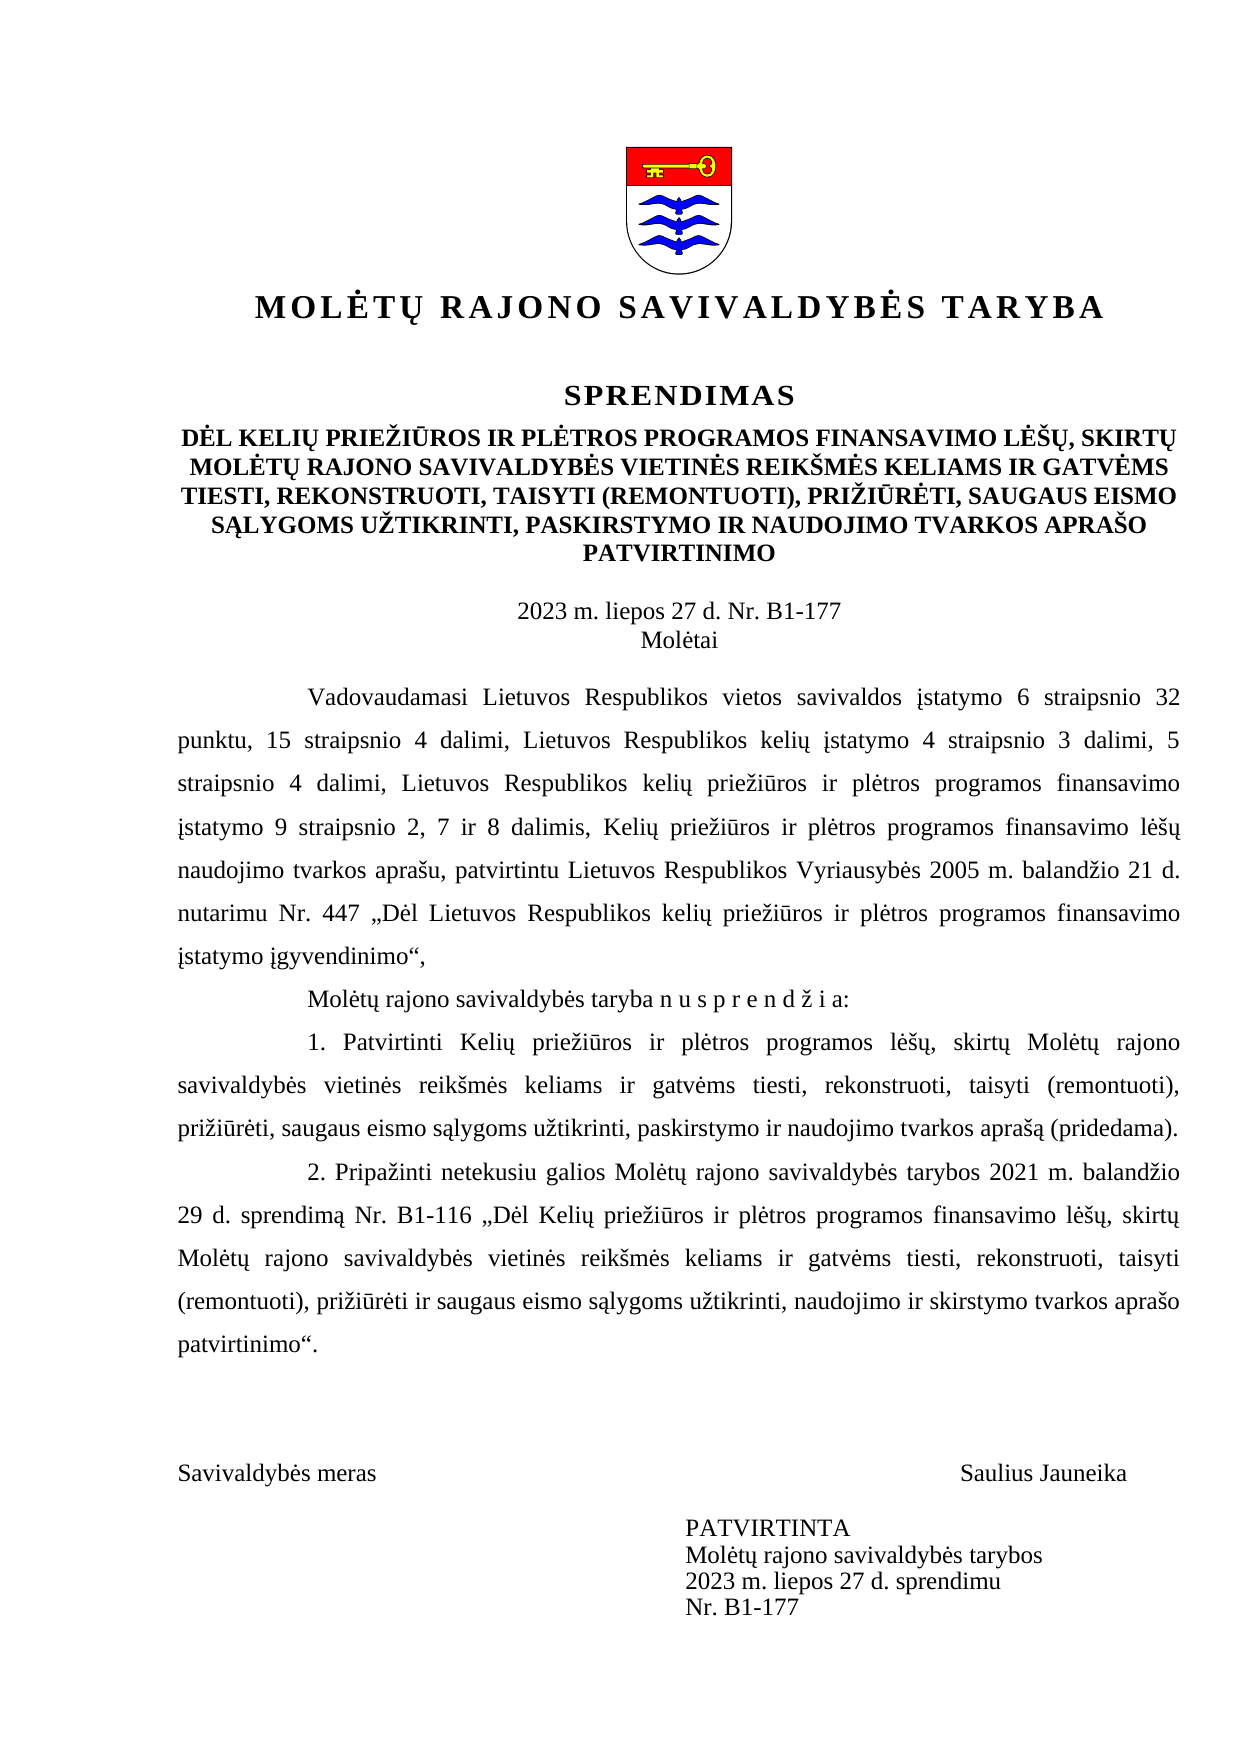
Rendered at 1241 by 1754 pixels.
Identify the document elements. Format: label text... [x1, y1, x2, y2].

text 2. Pripažinti netekusiu galios Molėtų rajono savivaldybės tarybos 2021 m. balandžio 29 d. sprendimą Nr. B1-116 „Dėl Kelių priežiūros ir plėtros programos finansavimo lėšų, skirtų Molėtų rajono savivaldybės vietinės reikšmės keliams ir gatvėms tiesti, rekonstruoti, taisyti (remontuoti), prižiūrėti ir saugaus eismo sąlygoms užtikrinti, naudojimo ir skirstymo tvarkos aprašo patvirtinimo“. [177, 1157, 1181, 1358]
text Molėtų rajono savivaldybės taryba n u s p r e n d ž i a: [177, 984, 1181, 1013]
text Molėtai [177, 625, 1181, 653]
text Dėl kelių priežiūros ir plėtros programos finansavimo lėšų, skirtų MOLĖTŲ RAJONO SAVIVALDYBĖS vietinės reikšmės keliams ir gatvėms tiesti, rekonstruoti, taisyti (remontuoti), prižiūrėti, saugaus eismo sąlygoms užtikrinti, paskirstymo ir naudojimo tvarkos APRAŠO PATVIRTINIMo [177, 423, 1181, 596]
text PATVIRTINTA [177, 1516, 1181, 1542]
text 2023 m. liepos 27 d. sprendimu [177, 1569, 1181, 1595]
text Molėtų rajono savivaldybės tarybos [177, 1542, 1181, 1569]
text SPRENDIMAS [177, 378, 1181, 412]
text Vadovaudamasi Lietuvos Respublikos vietos savivaldos įstatymo 6 straipsnio 32 punktu, 15 straipsnio 4 dalimi, Lietuvos Respublikos kelių įstatymo 4 straipsnio 3 dalimi, 5 straipsnio 4 dalimi, Lietuvos Respublikos kelių priežiūros ir plėtros programos finansavimo įstatymo 9 straipsnio 2, 7 ir 8 dalimis, Kelių priežiūros ir plėtros programos finansavimo lėšų naudojimo tvarkos aprašu, patvirtintu Lietuvos Respublikos Vyriausybės 2005 m. balandžio 21 d. nutarimu Nr. 447 „Dėl Lietuvos Respublikos kelių priežiūros ir plėtros programos finansavimo įstatymo įgyvendinimo“, [177, 682, 1181, 970]
text Molėtų rajono savivaldybės taryba [177, 287, 1181, 325]
text 2023 m. liepos 27 d. Nr. B1-177 [177, 596, 1181, 625]
text 1. Patvirtinti Kelių priežiūros ir plėtros programos lėšų, skirtų Molėtų rajono savivaldybės vietinės reikšmės keliams ir gatvėms tiesti, rekonstruoti, taisyti (remontuoti), prižiūrėti, saugaus eismo sąlygoms užtikrinti, paskirstymo ir naudojimo tvarkos aprašą (pridedama). [177, 1027, 1181, 1142]
text Savivaldybės meras Saulius Jauneika [177, 1458, 1181, 1487]
text Nr. B1-177 [177, 1595, 1181, 1621]
